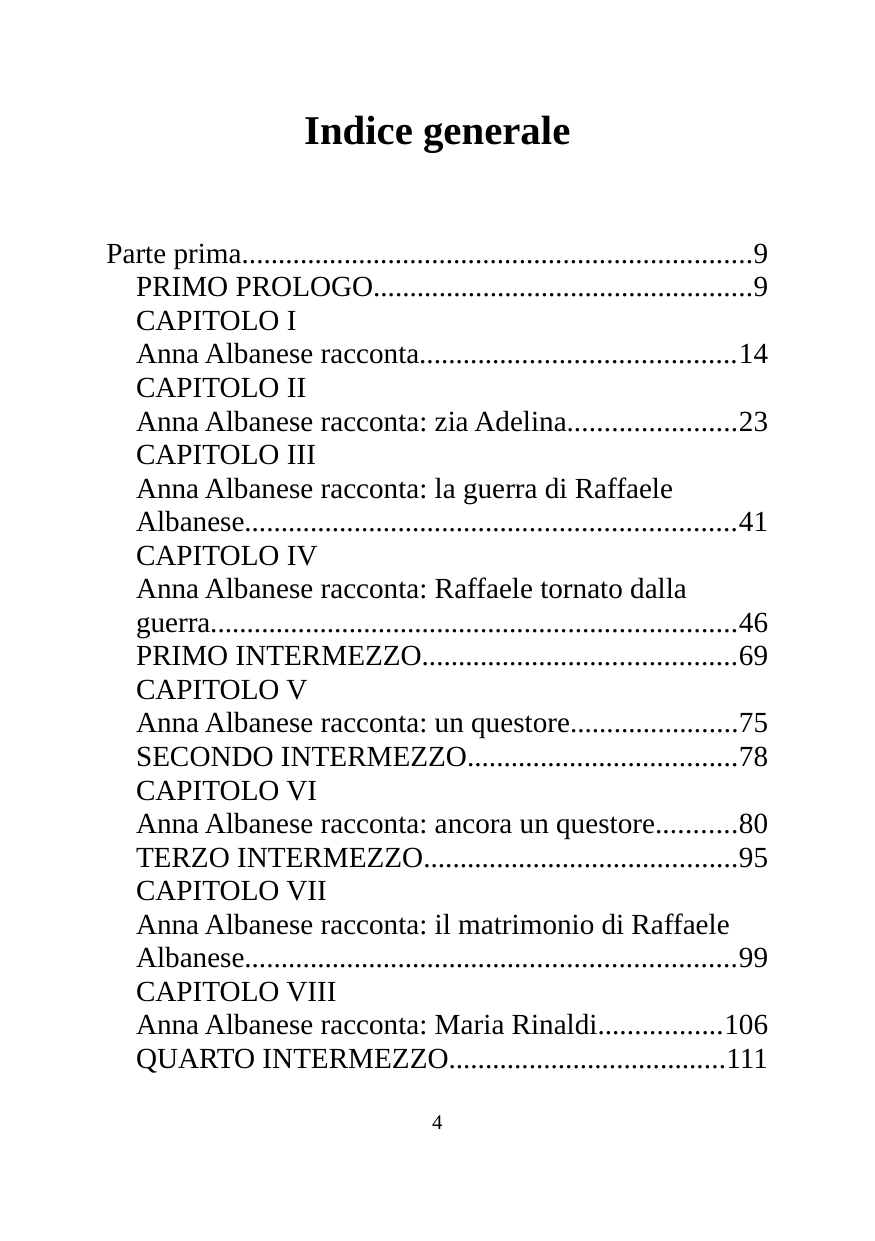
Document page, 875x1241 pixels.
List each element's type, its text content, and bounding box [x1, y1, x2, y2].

text PRIMO PROLOGO 9 [136, 269, 768, 303]
text QUARTO INTERMEZZO 111 [136, 1041, 768, 1074]
text PRIMO INTERMEZZO 69 [136, 638, 768, 672]
text TERZO INTERMEZZO 95 [136, 840, 768, 873]
text CAPITOLO V Anna Albanese racconta: un questore 75 [136, 672, 768, 739]
subtitle Indice generale [106, 106, 768, 153]
text SECONDO INTERMEZZO 78 [136, 739, 768, 773]
text CAPITOLO IV Anna Albanese racconta: Raffaele tornato dalla guerra 46 [136, 538, 768, 638]
text Parte prima 9 [106, 236, 768, 269]
text CAPITOLO VII Anna Albanese racconta: il matrimonio di Raffaele Albanese 99 [136, 873, 768, 974]
text CAPITOLO III Anna Albanese racconta: la guerra di Raffaele Albanese 41 [136, 437, 768, 538]
text CAPITOLO I Anna Albanese racconta 14 [136, 303, 768, 370]
text CAPITOLO II Anna Albanese racconta: zia Adelina 23 [136, 370, 768, 437]
text CAPITOLO VI Anna Albanese racconta: ancora un questore 80 [136, 773, 768, 840]
text CAPITOLO VIII Anna Albanese racconta: Maria Rinaldi 106 [136, 974, 768, 1041]
